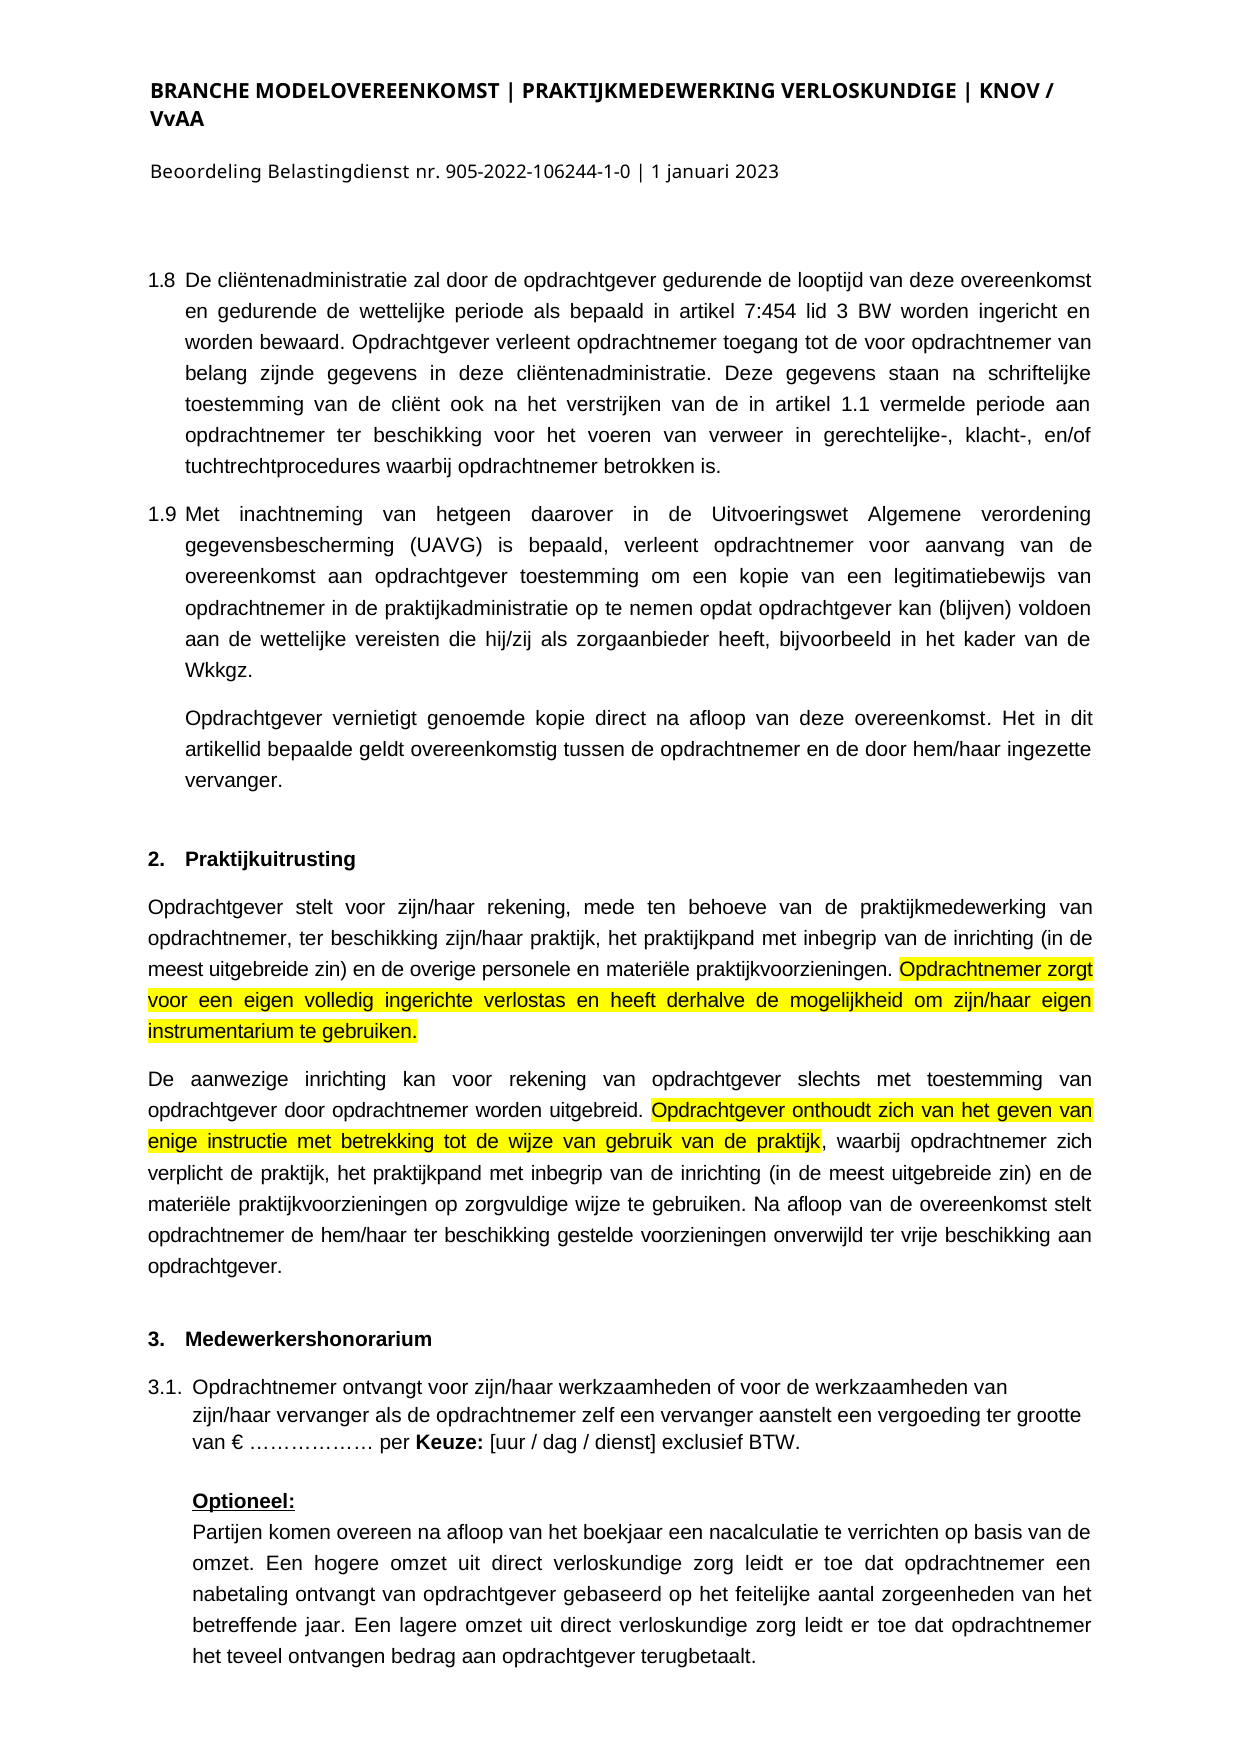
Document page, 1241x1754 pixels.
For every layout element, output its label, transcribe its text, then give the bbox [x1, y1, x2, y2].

text Partijen komen overeen na afloop van het boekjaar een nacalculatie te verrichten op basis van de omzet. Een hogere omzet uit direct verloskundige zorg leidt er toe dat opdrachtnemer een nabetaling ontvangt van opdrachtgever gebaseerd op het feitelijke aantal zorgeenheden van het betreffende jaar. Een lagere omzet uit direct verloskundige zorg leidt er toe dat opdrachtnemer het teveel ontvangen bedrag aan opdrachtgever terugbetaalt. [192, 1520, 1093, 1668]
text De aanwezige inrichting kan voor rekening van opdrachtgever slechts met toestemming van opdrachtgever door opdrachtnemer worden uitgebreid. Opdrachtgever onthoudt zich van het geven van enige instructie met betrekking tot de wijze van gebruik van de praktijk, waarbij opdrachtnemer zich verplicht de praktijk, het praktijkpand met inbegrip van de inrichting (in de meest uitgebreide zin) en de materiële praktijkvoorzieningen op zorgvuldige wijze te gebruiken. Na afloop van de overeenkomst stelt opdrachtnemer de hem/haar ter beschikking gestelde voorzieningen onverwijld ter vrije beschikking aan opdrachtgever. [148, 1067, 1093, 1278]
text 3. Medewerkershonorarium [148, 1327, 1093, 1351]
text Opdrachtgever vernietigt genoemde kopie direct na afloop van deze overeenkomst. Het in dit artikellid bepaalde geldt overeenkomstig tussen de opdrachtnemer en de door hem/haar ingezette vervanger. [185, 706, 1093, 792]
text Optioneel: [192, 1489, 1093, 1513]
text 1.8 De cliëntenadministratie zal door de opdrachtgever gedurende de looptijd van deze overeenkomst en gedurende de wettelijke periode als bepaald in artikel 7:454 lid 3 BW worden ingericht en worden bewaard. Opdrachtgever verleent opdrachtnemer toegang tot de voor opdrachtnemer van belang zijnde gegevens in deze cliëntenadministratie. Deze gegevens staan na schriftelijke toestemming van de cliënt ook na het verstrijken van de in artikel 1.1 vermelde periode aan opdrachtnemer ter beschikking voor het voeren van verweer in gerechtelijke-, klacht-, en/of tuchtrechtprocedures waarbij opdrachtnemer betrokken is. [148, 267, 1093, 478]
text Opdrachtgever stelt voor zijn/haar rekening, mede ten behoeve van de praktijkmedewerking van opdrachtnemer, ter beschikking zijn/haar praktijk, het praktijkpand met inbegrip van de inrichting (in de meest uitgebreide zin) en de overige personele en materiële praktijkvoorzieningen. Opdrachtnemer zorgt voor een eigen volledig ingerichte verlostas en heeft derhalve de mogelijkheid om zijn/haar eigen instrumentarium te gebruiken. [148, 895, 1093, 1043]
text 2. Praktijkuitrusting [148, 847, 1093, 871]
text 1.9 Met inachtneming van hetgeen daarover in de Uitvoeringswet Algemene verordening gegevensbescherming (UAVG) is bepaald, verleent opdrachtnemer voor aanvang van de overeenkomst aan opdrachtgever toestemming om een kopie van een legitimatiebewijs van opdrachtnemer in de praktijkadministratie op te nemen opdat opdrachtgever kan (blijven) voldoen aan de wettelijke vereisten die hij/zij als zorgaanbieder heeft, bijvoorbeeld in het kader van de Wkkgz. [148, 502, 1093, 682]
text 3.1. Opdrachtnemer ontvangt voor zijn/haar werkzaamheden of voor de werkzaamheden van zijn/haar vervanger als de opdrachtnemer zelf een vervanger aanstelt een vergoeding ter grootte van € ……………… per Keuze: [uur / dag / dienst] exclusief BTW. [148, 1375, 1093, 1454]
